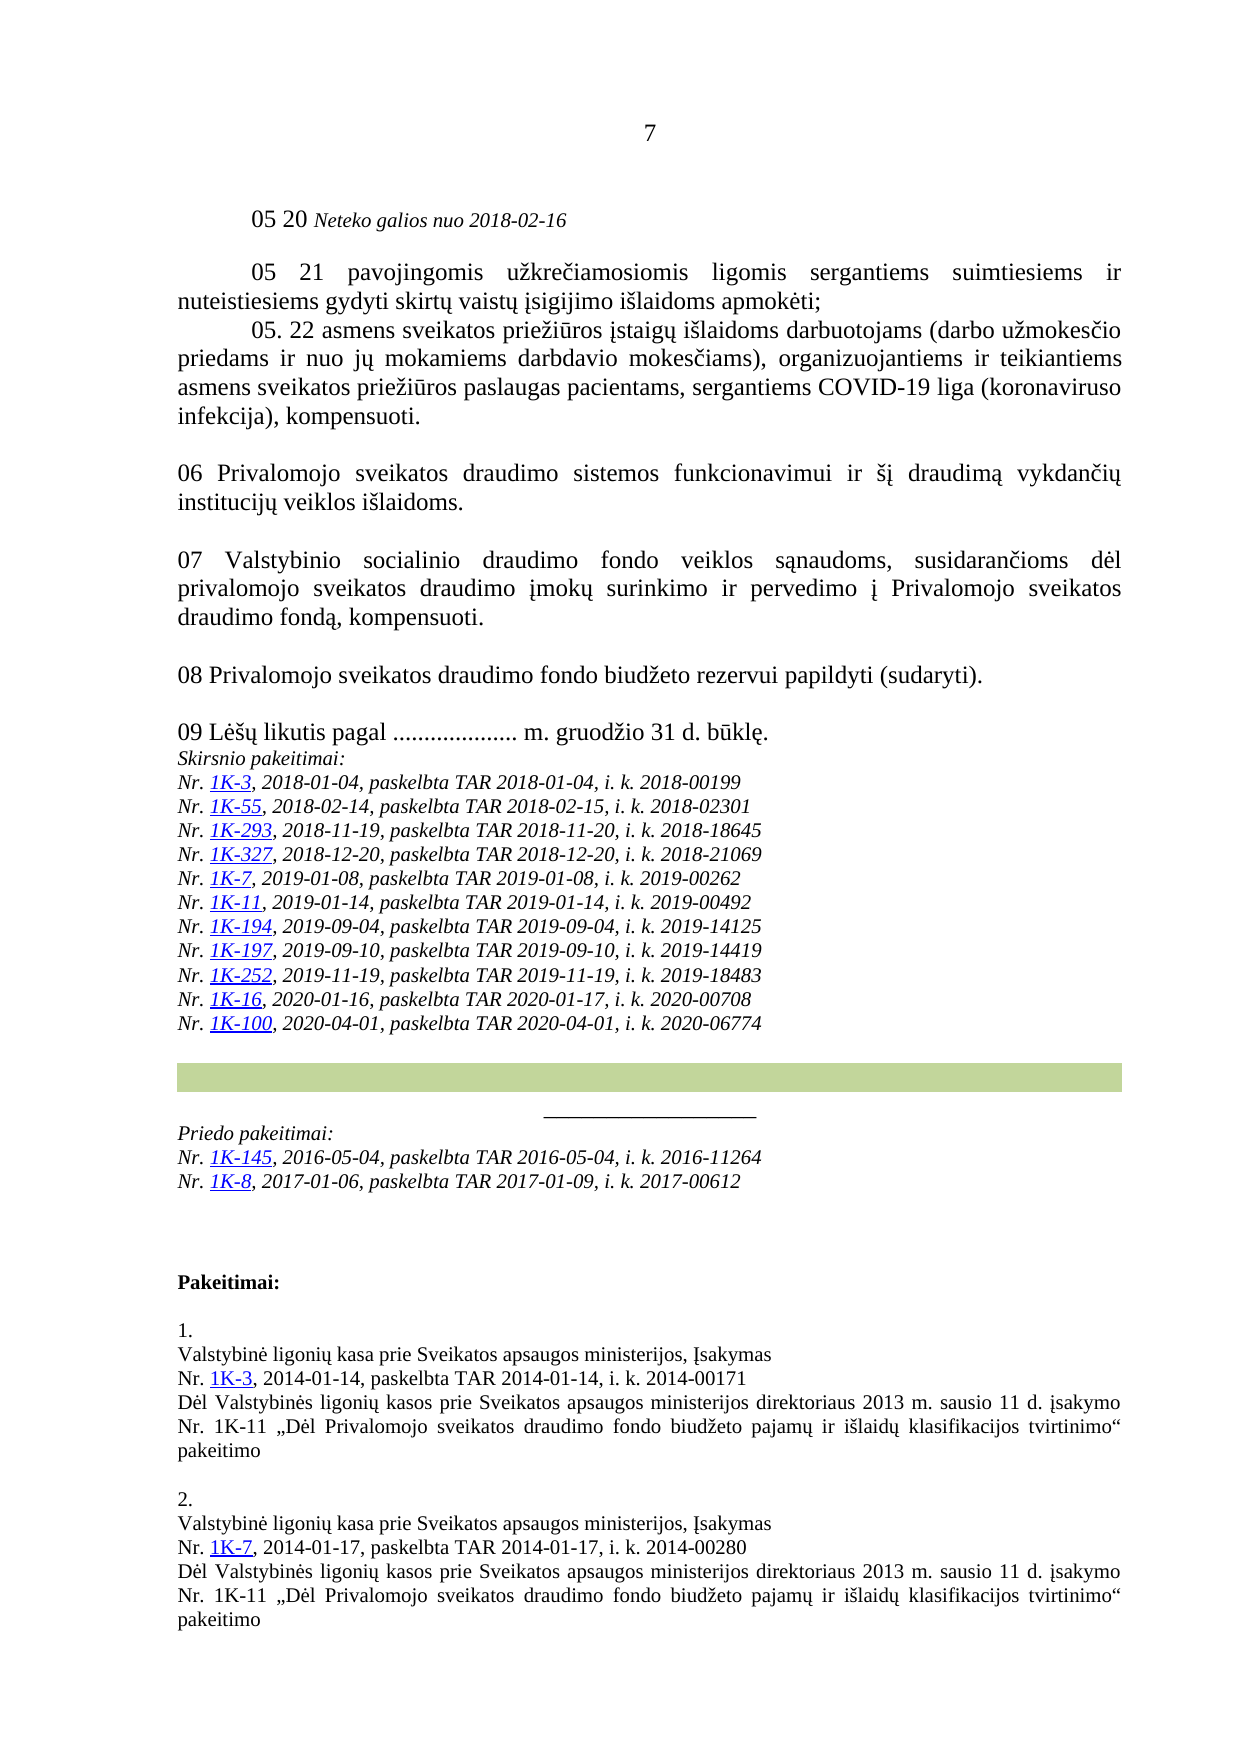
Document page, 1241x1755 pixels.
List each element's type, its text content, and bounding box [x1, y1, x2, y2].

text Dėl Valstybinės ligonių kasos prie Sveikatos apsaugos ministerijos direktoriaus 2013 m. sausio 11 d. įsakymo Nr. 1K-11 „Dėl Privalomojo sveikatos draudimo fondo biudžeto pajamų ir išlaidų klasifikacijos tvirtinimo“ pakeitimo [177, 1559, 1122, 1631]
text Priedo pakeitimai: [177, 1121, 1122, 1145]
text Nr. 1K-3, 2018-01-04, paskelbta TAR 2018-01-04, i. k. 2018-00199 [177, 770, 1122, 794]
text 08 Privalomojo sveikatos draudimo fondo biudžeto rezervui papildyti (sudaryti). [177, 660, 1122, 688]
text Nr. 1K-327, 2018-12-20, paskelbta TAR 2018-12-20, i. k. 2018-21069 [177, 842, 1122, 866]
text 05 21 pavojingomis užkrečiamosiomis ligomis sergantiems suimtiesiems ir nuteistiesiems gydyti skirtų vaistų įsigijimo išlaidoms apmokėti; [177, 257, 1122, 315]
text Nr. 1K-11, 2019-01-14, paskelbta TAR 2019-01-14, i. k. 2019-00492 [177, 890, 1122, 914]
text 2. [177, 1487, 1122, 1511]
text Nr. 1K-145, 2016-05-04, paskelbta TAR 2016-05-04, i. k. 2016-11264 [177, 1145, 1122, 1169]
text Skirsnio pakeitimai: [177, 746, 1122, 770]
text Valstybinė ligonių kasa prie Sveikatos apsaugos ministerijos, Įsakymas [177, 1511, 1122, 1535]
text 06 Privalomojo sveikatos draudimo sistemos funkcionavimui ir šį draudimą vykdančių institucijų veiklos išlaidoms. [177, 458, 1122, 516]
text Nr. 1K-100, 2020-04-01, paskelbta TAR 2020-04-01, i. k. 2020-06774 [177, 1011, 1122, 1035]
text Nr. 1K-194, 2019-09-04, paskelbta TAR 2019-09-04, i. k. 2019-14125 [177, 914, 1122, 938]
text Valstybinė ligonių kasa prie Sveikatos apsaugos ministerijos, Įsakymas [177, 1342, 1122, 1366]
text _________________ [177, 1092, 1122, 1121]
text 1. [177, 1318, 1122, 1342]
text Pakeitimai: [177, 1270, 1122, 1294]
text Nr. 1K-3, 2014-01-14, paskelbta TAR 2014-01-14, i. k. 2014-00171 [177, 1366, 1122, 1390]
text 09 Lėšų likutis pagal .................... m. gruodžio 31 d. būklę. [177, 717, 1122, 746]
text Nr. 1K-7, 2014-01-17, paskelbta TAR 2014-01-17, i. k. 2014-00280 [177, 1535, 1122, 1559]
text Nr. 1K-16, 2020-01-16, paskelbta TAR 2020-01-17, i. k. 2020-00708 [177, 987, 1122, 1011]
text Nr. 1K-293, 2018-11-19, paskelbta TAR 2018-11-20, i. k. 2018-18645 [177, 818, 1122, 842]
text 05. 22 asmens sveikatos priežiūros įstaigų išlaidoms darbuotojams (darbo užmokesčio priedams ir nuo jų mokamiems darbdavio mokesčiams), organizuojantiems ir teikiantiems asmens sveikatos priežiūros paslaugas pacientams, sergantiems COVID-19 liga (koronaviruso infekcija), kompensuoti. [177, 315, 1122, 430]
text Dėl Valstybinės ligonių kasos prie Sveikatos apsaugos ministerijos direktoriaus 2013 m. sausio 11 d. įsakymo Nr. 1K-11 „Dėl Privalomojo sveikatos draudimo fondo biudžeto pajamų ir išlaidų klasifikacijos tvirtinimo“ pakeitimo [177, 1390, 1122, 1462]
text Nr. 1K-8, 2017-01-06, paskelbta TAR 2017-01-09, i. k. 2017-00612 [177, 1169, 1122, 1193]
text Nr. 1K-197, 2019-09-10, paskelbta TAR 2019-09-10, i. k. 2019-14419 [177, 938, 1122, 962]
text Nr. 1K-55, 2018-02-14, paskelbta TAR 2018-02-15, i. k. 2018-02301 [177, 794, 1122, 818]
text 07 Valstybinio socialinio draudimo fondo veiklos sąnaudoms, susidarančioms dėl privalomojo sveikatos draudimo įmokų surinkimo ir pervedimo į Privalomojo sveikatos draudimo fondą, kompensuoti. [177, 545, 1122, 631]
text 05 20 Neteko galios nuo 2018-02-16 [177, 204, 1122, 233]
text Nr. 1K-252, 2019-11-19, paskelbta TAR 2019-11-19, i. k. 2019-18483 [177, 962, 1122, 987]
text Nr. 1K-7, 2019-01-08, paskelbta TAR 2019-01-08, i. k. 2019-00262 [177, 866, 1122, 890]
